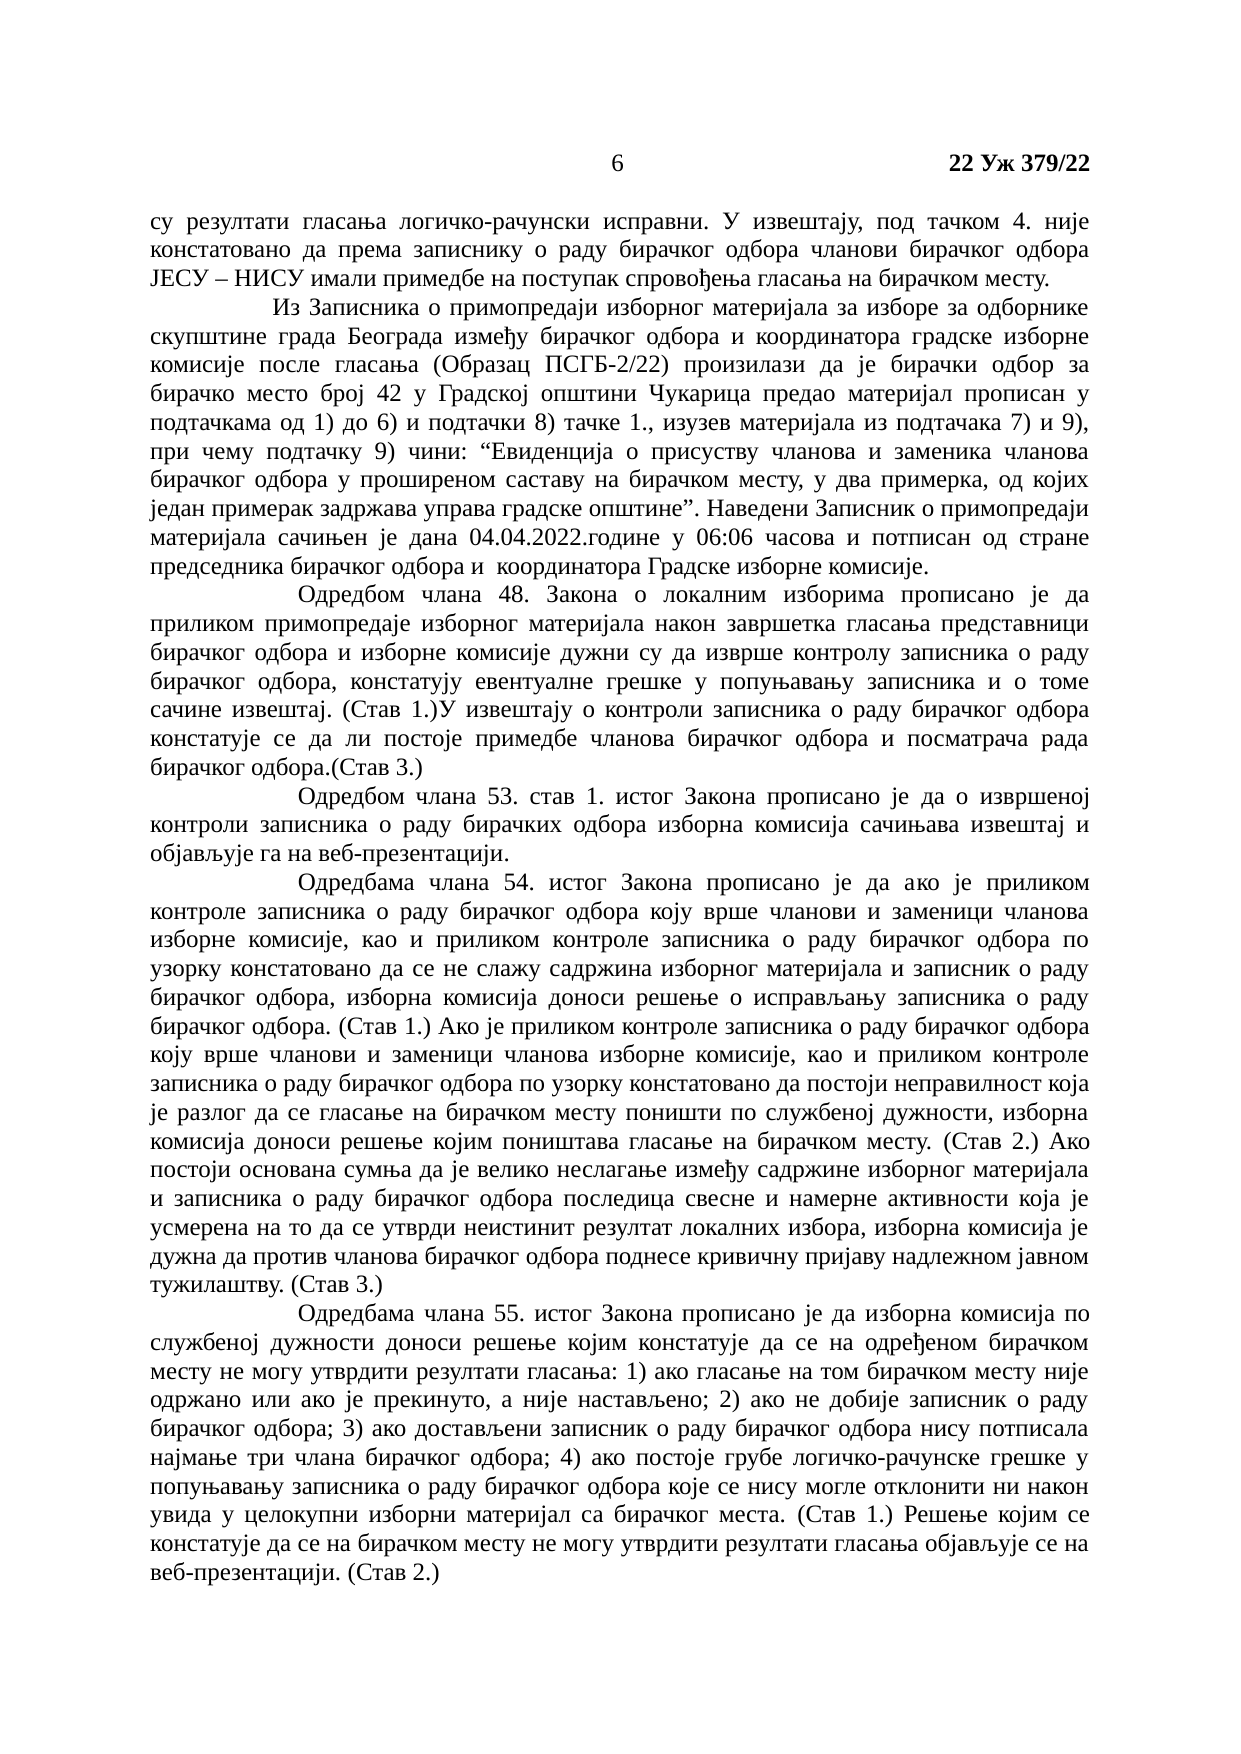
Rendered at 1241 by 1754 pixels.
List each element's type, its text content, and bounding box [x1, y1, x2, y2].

text су резултати гласања логичко-рачунски исправни. У извештају, под тачком 4. није констатовано да према записнику о раду бирачког одбора чланови бирачког одбора ЈЕСУ – НИСУ имали примедбе на поступак спровођења гласања на бирачком месту. [150, 206, 1090, 292]
text Одредбом члана 48. Закона о локалним изборима прописано је да приликом примопредаје изборног материјала након завршетка гласања представници бирачког одбора и изборне комисије дужни су да изврше контролу записника о раду бирачког одбора, констатују евентуалне грешке у попуњавању записника и о томе сачине извештај. (Став 1.)У извештају о контроли записника о раду бирачког одбора констатује се да ли постоје примедбе чланова бирачког одбора и посматрача рада бирачког одбора.(Став 3.) [150, 579, 1090, 781]
text Одредбом члана 53. став 1. истог Закона прописано је да о извршеној контроли записника о раду бирачких одбора изборна комисија сачињава извештај и објављује га на веб-презентацији. [150, 781, 1090, 867]
text Одредбама члана 55. истог Закона прописано је да изборна комисија по службеној дужности доноси решење којим констатује да се на одређеном бирачком месту не могу утврдити резултати гласања: 1) ако гласање на том бирачком месту није одржано или ако је прекинуто, а није настављено; 2) ако не добије записник о раду бирачког одбора; 3) ако достављени записник о раду бирачког одбора нису потписала најмање три члана бирачког одбора; 4) ако постоје грубе логичко-рачунске грешке у попуњавању записника о раду бирачког одбора које се нису могле отклонити ни након увида у целокупни изборни материјал са бирачког места. (Став 1.) Решење којим се констатује да се на бирачком месту не могу утврдити резултати гласања објављује се на веб-презентацији. (Став 2.) [150, 1298, 1090, 1586]
text Из Записника о примопредаји изборног материјала за изборе за одборнике скупштине града Београда између бирачког одбора и координатора градске изборне комисије после гласања (Образац ПСГБ-2/22) произилази да је бирачки одбор за бирачко место број 42 у Градској општини Чукарица предао материјал прописан у подтачкама од 1) до 6) и подтачки 8) тачке 1., изузев материјала из подтачака 7) и 9), при чему подтачку 9) чини: “Евиденција о присуству чланова и заменика чланова бирачког одбора у проширеном саставу на бирачком месту, у два примерка, од којих један примерак задржава управа градске општине”. Наведени Записник о примопредаји материјала сачињен је дана 04.04.2022.године у 06:06 часова и потписан од стране председника бирачког одбора и координатора Градске изборне комисије. [150, 292, 1090, 579]
text Одредбама члана 54. истог Закона прописано је да ако је приликом контроле записника о раду бирачког одбора коју врше чланови и заменици чланова изборне комисије, као и приликом контроле записника о раду бирачког одбора по узорку констатовано да се не слажу садржина изборног материјала и записник о раду бирачког одбора, изборна комисија доноси решење о исправљању записника о раду бирачког одбора. (Став 1.) Ако је приликом контроле записника о раду бирачког одбора коју врше чланови и заменици чланова изборне комисије, као и приликом контроле записника о раду бирачког одбора по узорку констатовано да постоји неправилност која је разлог да се гласање на бирачком месту поништи по службеној дужности, изборна комисија доноси решење којим поништава гласање на бирачком месту. (Став 2.) Ако постоји основана сумња да је велико неслагање између садржине изборног материјала и записника о раду бирачког одбора последица свесне и намерне активности која је усмерена на то да се утврди неистинит резултат локалних избора, изборна комисија је дужна да против чланова бирачког одбора поднесе кривичну пријаву надлежном јавном тужилаштву. (Став 3.) [150, 867, 1090, 1298]
